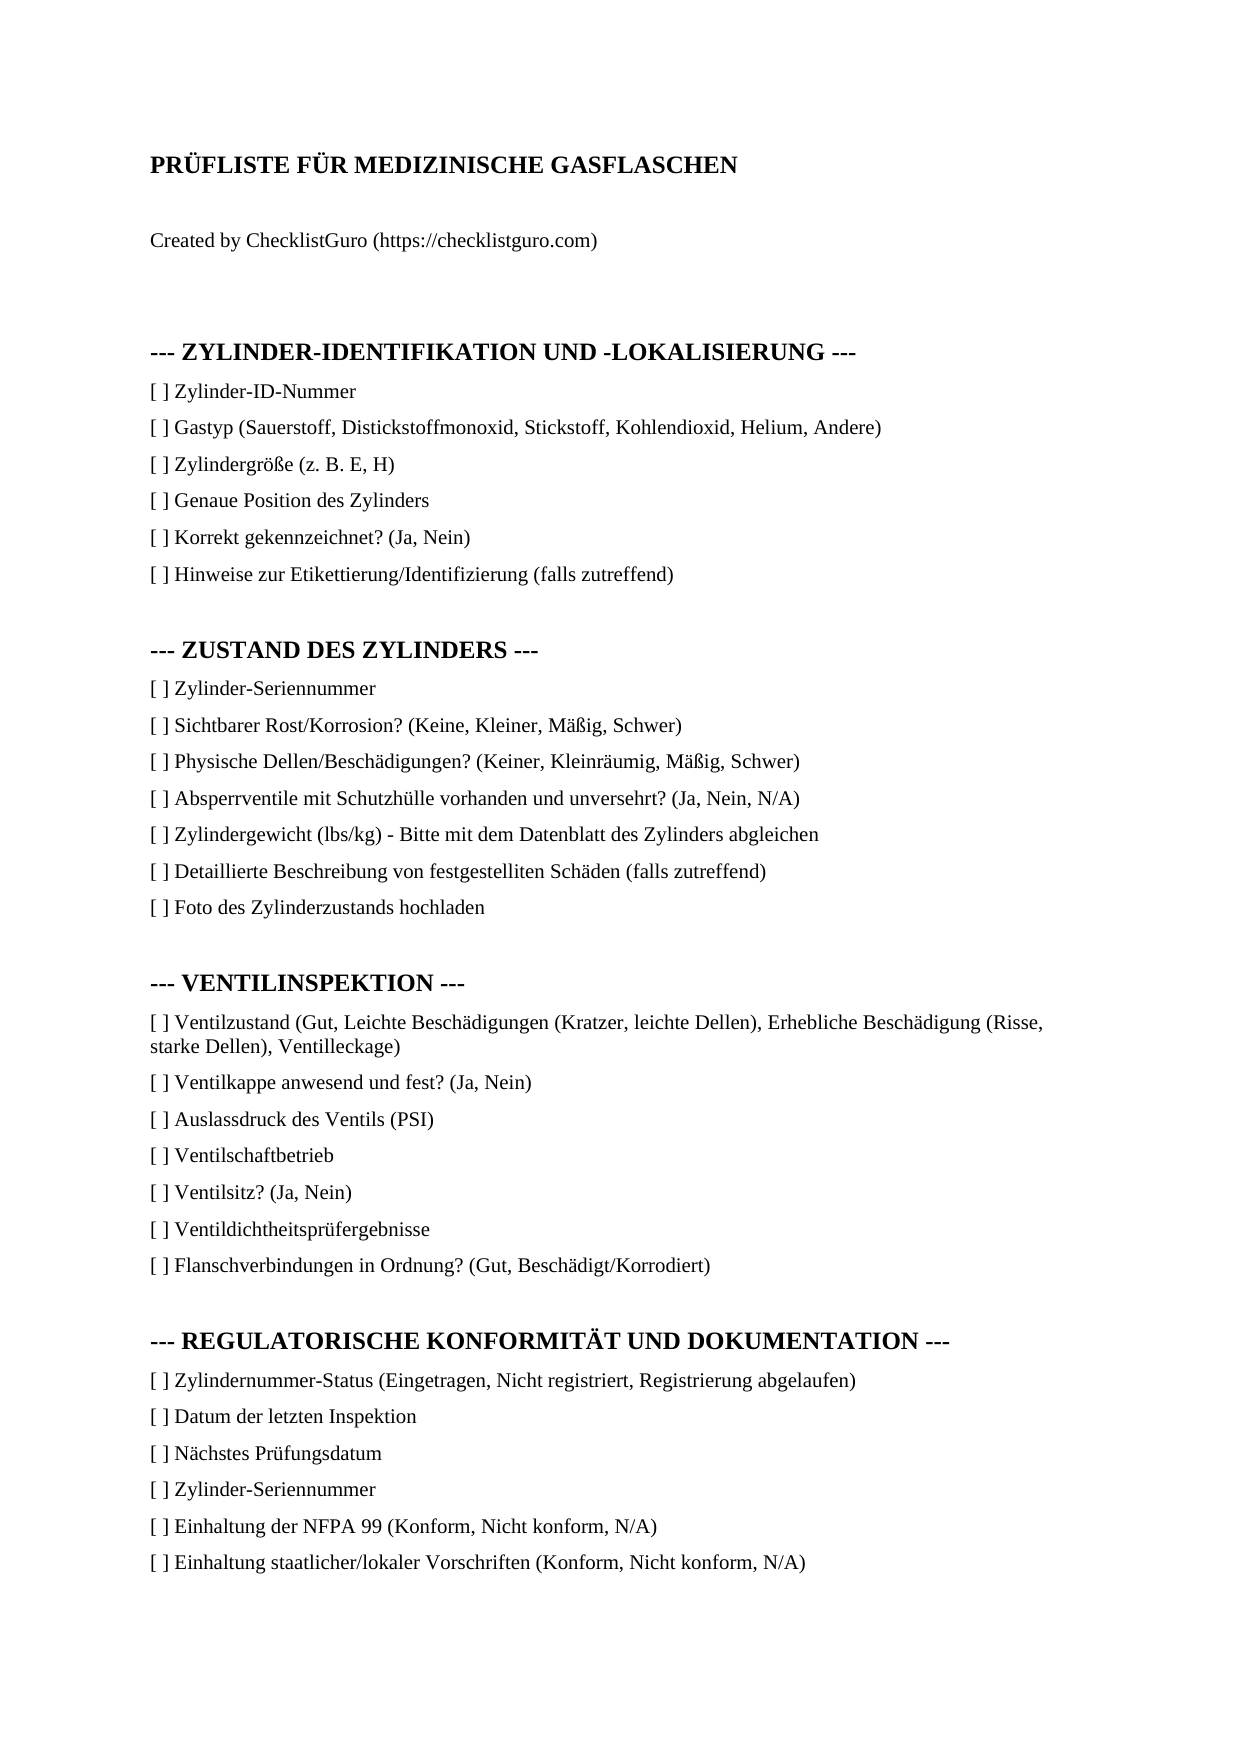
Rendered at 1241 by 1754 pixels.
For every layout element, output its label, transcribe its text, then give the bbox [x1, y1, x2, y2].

text [ ] Physische Dellen/Beschädigungen? (Keiner, Kleinräumig, Mäßig, Schwer) [150, 749, 1090, 773]
text [ ] Zylindergröße (z. B. E, H) [150, 452, 1090, 476]
text Created by ChecklistGuro (https://checklistguro.com) [150, 228, 1090, 252]
text [ ] Zylinder-Seriennummer [150, 676, 1090, 700]
text [ ] Zylindergewicht (lbs/kg) - Bitte mit dem Datenblatt des Zylinders abgleichen [150, 822, 1090, 846]
text [ ] Hinweise zur Etikettierung/Identifizierung (falls zutreffend) [150, 562, 1090, 586]
text [ ] Zylindernummer-Status (Eingetragen, Nicht registriert, Registrierung abgelaufen) [150, 1367, 1090, 1392]
text [ ] Ventilzustand (Gut, Leichte Beschädigungen (Kratzer, leichte Dellen), Erhebliche Beschädigung (Risse, starke Dellen), Ventilleckage) [150, 1010, 1090, 1058]
text [ ] Genaue Position des Zylinders [150, 488, 1090, 512]
text [ ] Auslassdruck des Ventils (PSI) [150, 1107, 1090, 1131]
text [ ] Gastyp (Sauerstoff, Distickstoffmonoxid, Stickstoff, Kohlendioxid, Helium, Andere) [150, 415, 1090, 439]
text [ ] Foto des Zylinderzustands hochladen [150, 895, 1090, 919]
text [ ] Ventilkappe anwesend und fest? (Ja, Nein) [150, 1070, 1090, 1094]
text [ ] Einhaltung staatlicher/lokaler Vorschriften (Konform, Nicht konform, N/A) [150, 1550, 1090, 1574]
text --- ZYLINDER-IDENTIFIKATION UND -LOKALISIERUNG --- [150, 337, 1090, 366]
text --- REGULATORISCHE KONFORMITÄT UND DOKUMENTATION --- [150, 1326, 1090, 1355]
text [ ] Zylinder-Seriennummer [150, 1477, 1090, 1501]
text --- ZUSTAND DES ZYLINDERS --- [150, 635, 1090, 663]
text [ ] Ventilsitz? (Ja, Nein) [150, 1180, 1090, 1204]
text [ ] Ventildichtheitsprüfergebnisse [150, 1217, 1090, 1241]
text --- VENTILINSPEKTION --- [150, 968, 1090, 997]
text [ ] Korrekt gekennzeichnet? (Ja, Nein) [150, 525, 1090, 549]
text PRÜFLISTE FÜR MEDIZINISCHE GASFLASCHEN [150, 150, 1090, 179]
text [ ] Sichtbarer Rost/Korrosion? (Keine, Kleiner, Mäßig, Schwer) [150, 712, 1090, 737]
text [ ] Zylinder-ID-Nummer [150, 379, 1090, 403]
text [ ] Einhaltung der NFPA 99 (Konform, Nicht konform, N/A) [150, 1514, 1090, 1538]
text [ ] Detaillierte Beschreibung von festgestelliten Schäden (falls zutreffend) [150, 859, 1090, 883]
text [ ] Datum der letzten Inspektion [150, 1404, 1090, 1428]
text [ ] Ventilschaftbetrieb [150, 1143, 1090, 1167]
text [ ] Nächstes Prüfungsdatum [150, 1441, 1090, 1465]
text [ ] Flanschverbindungen in Ordnung? (Gut, Beschädigt/Korrodiert) [150, 1253, 1090, 1277]
text [ ] Absperrventile mit Schutzhülle vorhanden und unversehrt? (Ja, Nein, N/A) [150, 786, 1090, 810]
